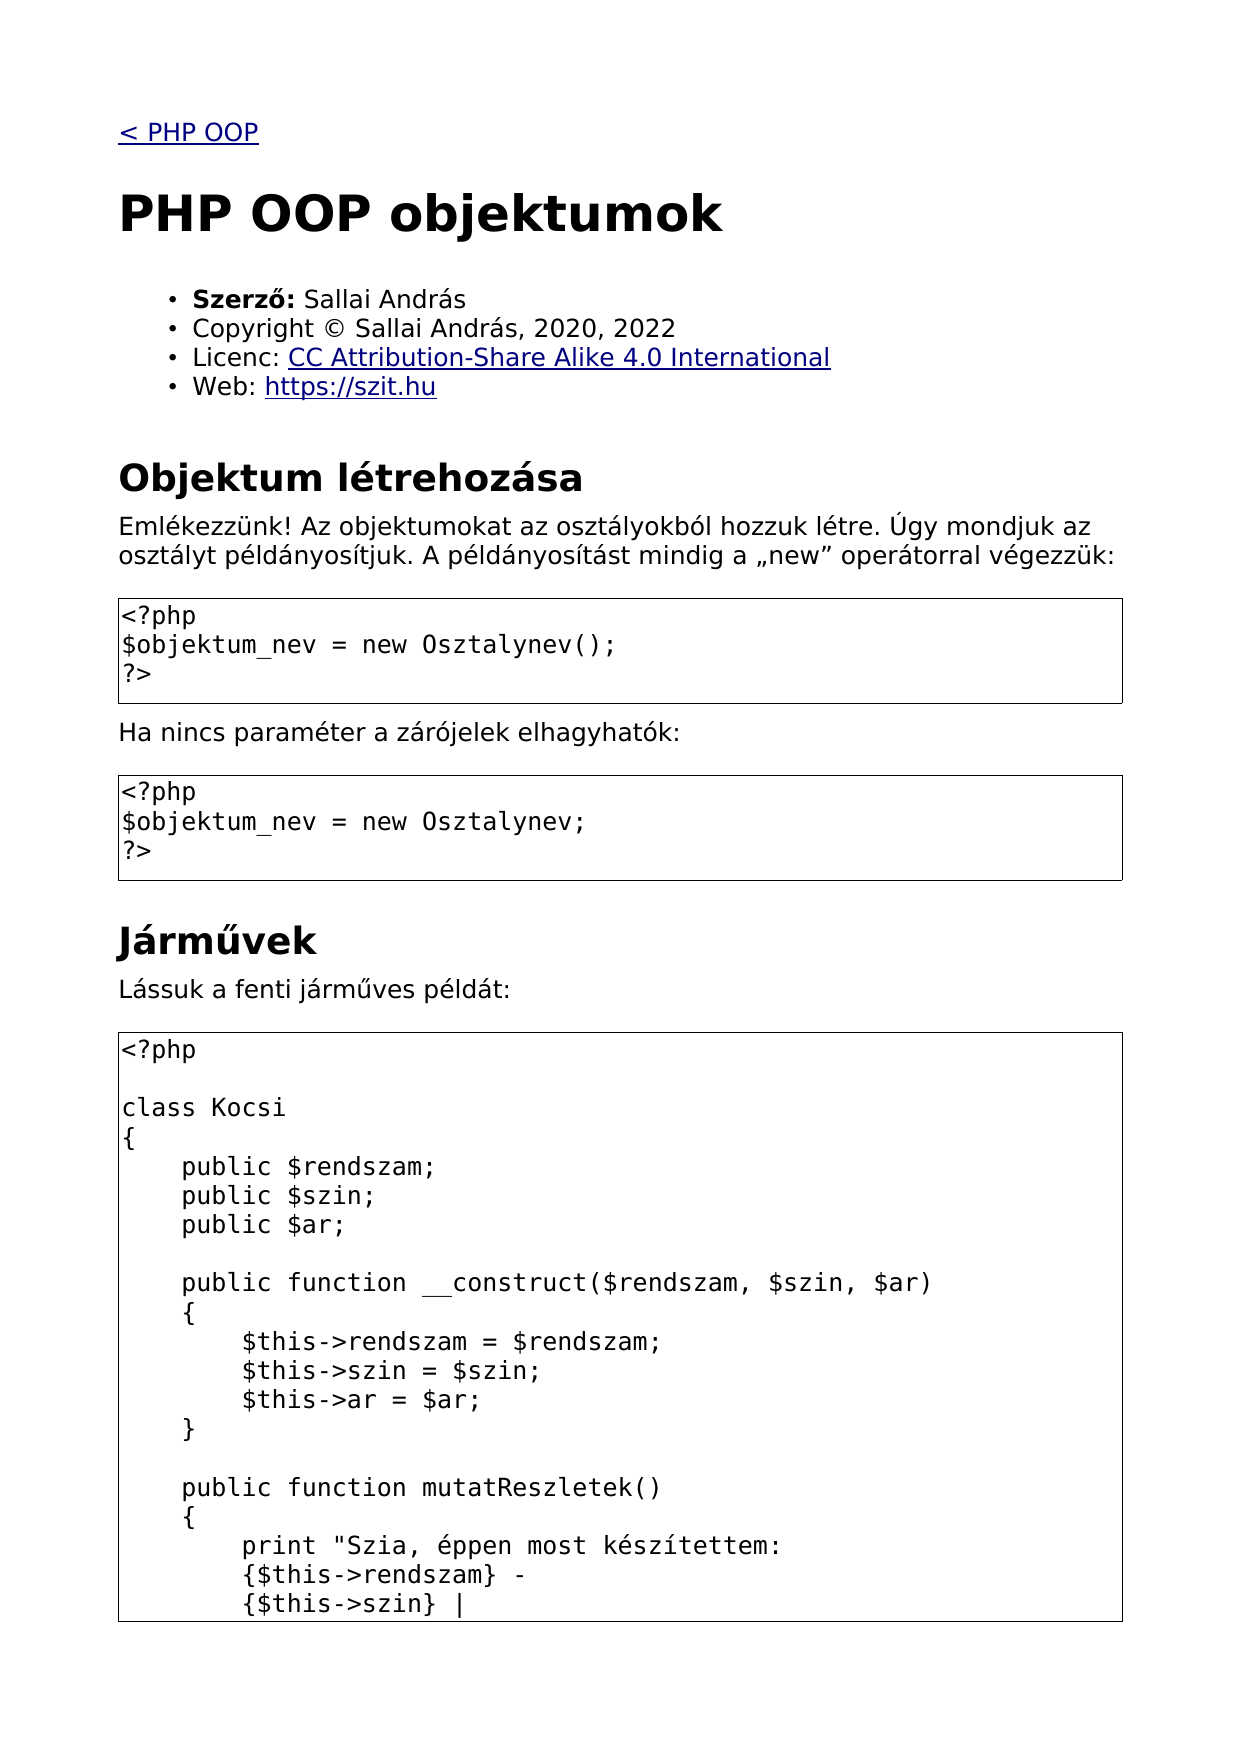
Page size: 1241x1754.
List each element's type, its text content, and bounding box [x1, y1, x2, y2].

list Copyright © Sallai András, 2020, 2022 [177, 314, 1122, 343]
subtitle Járművek [118, 919, 1122, 963]
text Ha nincs paraméter a zárójelek elhagyhatók: [118, 718, 1122, 747]
table_header <?php $objektum_nev = new Osztalynev; ?> [119, 776, 1122, 880]
text Lássuk a fenti járműves példát: [118, 976, 1122, 1005]
list Web: https://szit.hu [177, 372, 1122, 402]
table_header <?php $objektum_nev = new Osztalynev(); ?> [119, 599, 1122, 703]
subtitle PHP OOP objektumok [118, 185, 1122, 243]
list Szerző: Sallai András [177, 285, 1122, 314]
subtitle Objektum létrehozása [118, 456, 1122, 500]
text Emlékezzünk! Az objektumokat az osztályokból hozzuk létre. Úgy mondjuk az osztályt példányosítjuk. A példányosítást mindig a „new” operátorral végezzük: [118, 512, 1122, 571]
table_header <?php class Kocsi { public $rendszam; public $szin; public $ar; public function __construct($rendszam, $szin, $ar) { $this->rendszam = $rendszam; $this->szin = $szin; $this->ar = $ar; } public function mutatReszletek() { print "Szia, éppen most készítettem: {$this->rendszam} - {$this->szin} | [119, 1033, 1122, 1621]
list Licenc: CC Attribution-Share Alike 4.0 International [177, 343, 1122, 372]
text < PHP OOP [118, 118, 1122, 147]
